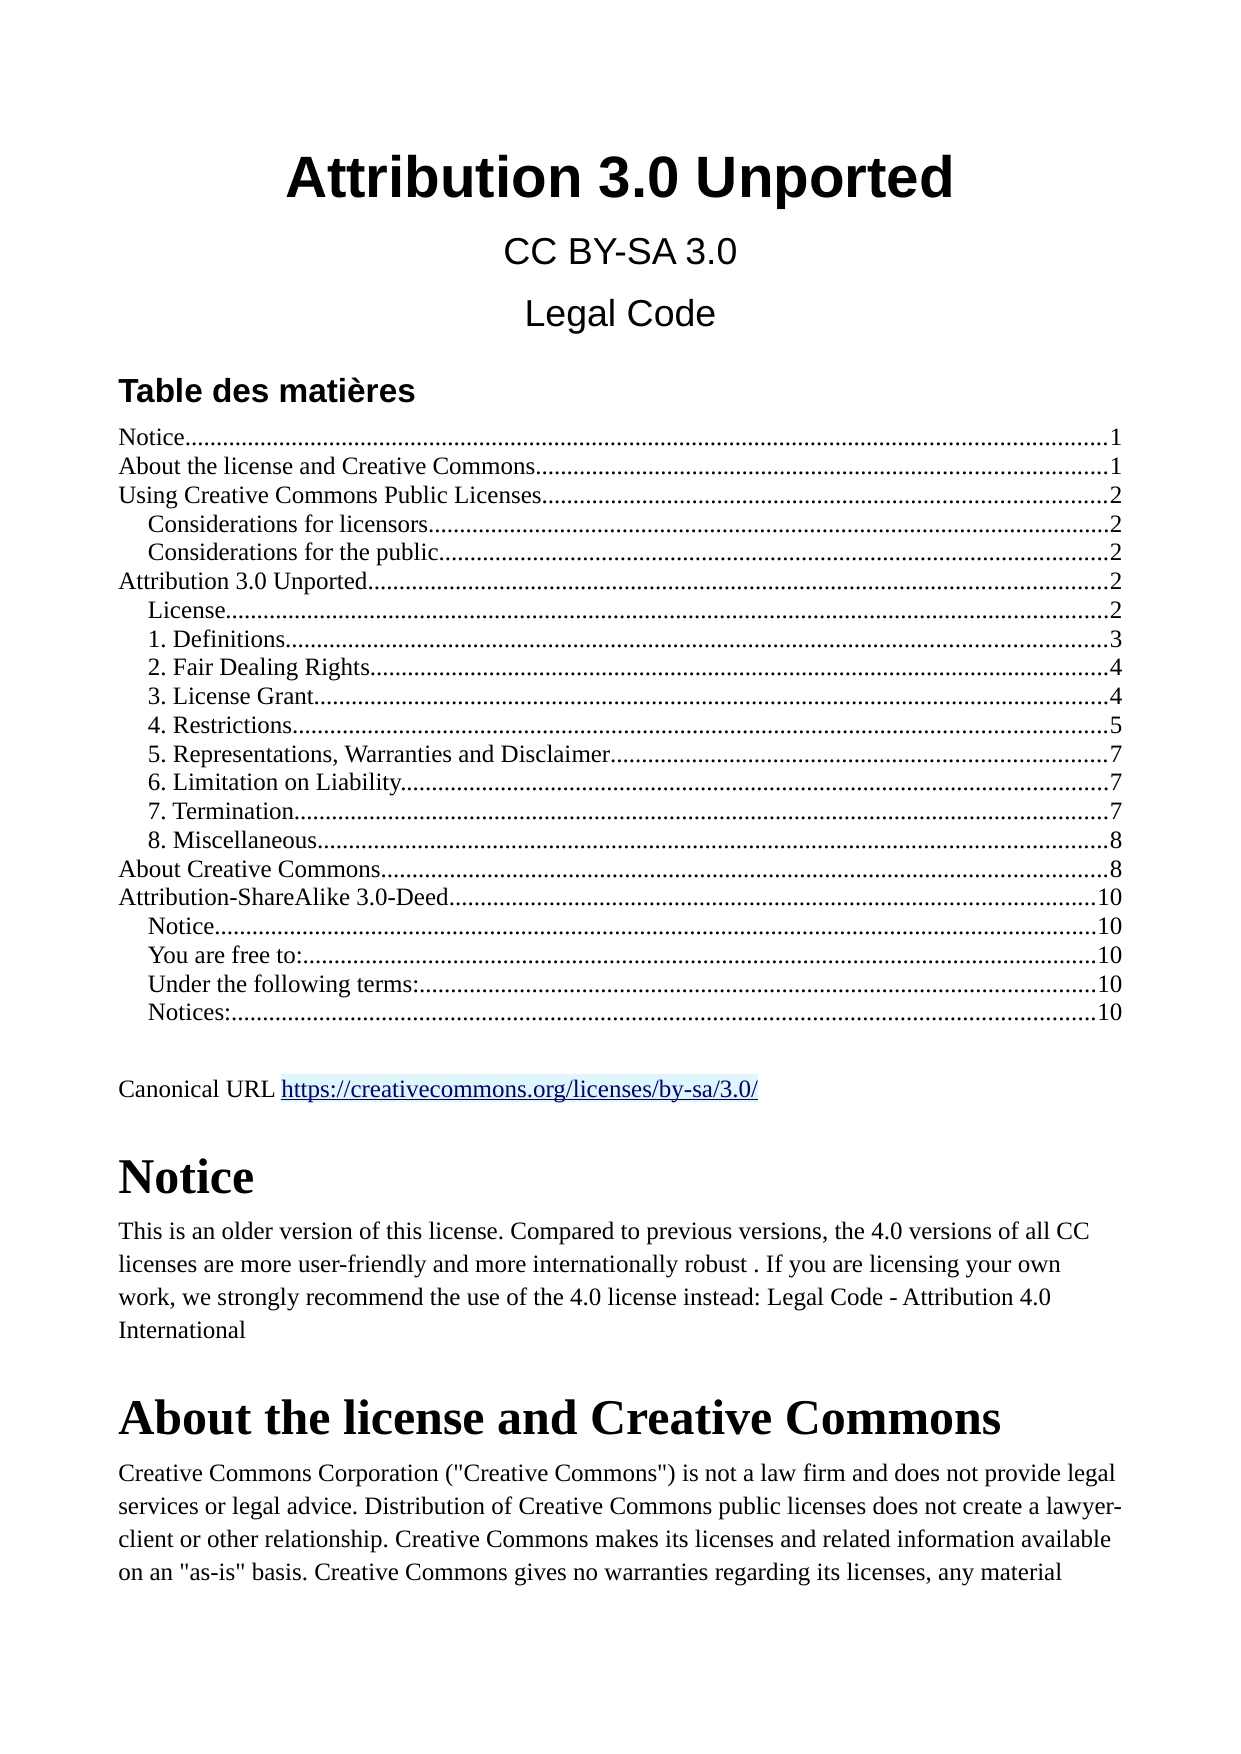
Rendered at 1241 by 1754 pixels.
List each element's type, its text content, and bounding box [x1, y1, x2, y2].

subtitle Legal Code [118, 291, 1122, 334]
text License 2 [148, 595, 1122, 624]
text Creative Commons Corporation ("Creative Commons") is not a law firm and does not provide legal services or legal advice. Distribution of Creative Commons public licenses does not create a lawyer-client or other relationship. Creative Commons makes its licenses and related information available on an "as-is" basis. Creative Commons gives no warranties regarding its licenses, any material [118, 1458, 1122, 1586]
text Notices: 10 [148, 997, 1122, 1026]
text Using Creative Commons Public Licenses 2 [118, 480, 1122, 509]
subtitle CC BY-SA 3.0 [118, 229, 1122, 272]
text Canonical URL https://creativecommons.org/licenses/by-sa/3.0/ [118, 1074, 1122, 1102]
text 5. Representations, Warranties and Disclaimer 7 [148, 739, 1122, 767]
text About the license and Creative Commons 1 [118, 451, 1122, 480]
subtitle Notice [118, 1146, 1122, 1204]
text Attribution 3.0 Unported 2 [118, 566, 1122, 595]
text Under the following terms: 10 [148, 969, 1122, 997]
title Attribution 3.0 Unported [118, 143, 1122, 210]
text About Creative Commons 8 [118, 854, 1122, 882]
text 1. Definitions 3 [148, 624, 1122, 652]
subtitle Table des matières [118, 371, 1122, 410]
subtitle About the license and Creative Commons [118, 1388, 1122, 1446]
text 7. Termination 7 [148, 796, 1122, 825]
text This is an older version of this license. Compared to previous versions, the 4.0 versions of all CC licenses are more user-friendly and more internationally robust . If you are licensing your own work, we strongly recommend the use of the 4.0 license instead: Legal Code - Attribution 4.0 International [118, 1216, 1122, 1344]
text Notice 10 [148, 911, 1122, 940]
text 3. License Grant. 4 [148, 681, 1122, 710]
text Considerations for the public 2 [148, 537, 1122, 566]
text 8. Miscellaneous 8 [148, 825, 1122, 854]
text 2. Fair Dealing Rights. 4 [148, 652, 1122, 681]
text 6. Limitation on Liability. 7 [148, 767, 1122, 796]
text Attribution-ShareAlike 3.0-Deed 10 [118, 882, 1122, 911]
text Considerations for licensors 2 [148, 509, 1122, 537]
text Notice 1 [118, 422, 1122, 451]
text 4. Restrictions. 5 [148, 710, 1122, 739]
text You are free to: 10 [148, 940, 1122, 969]
